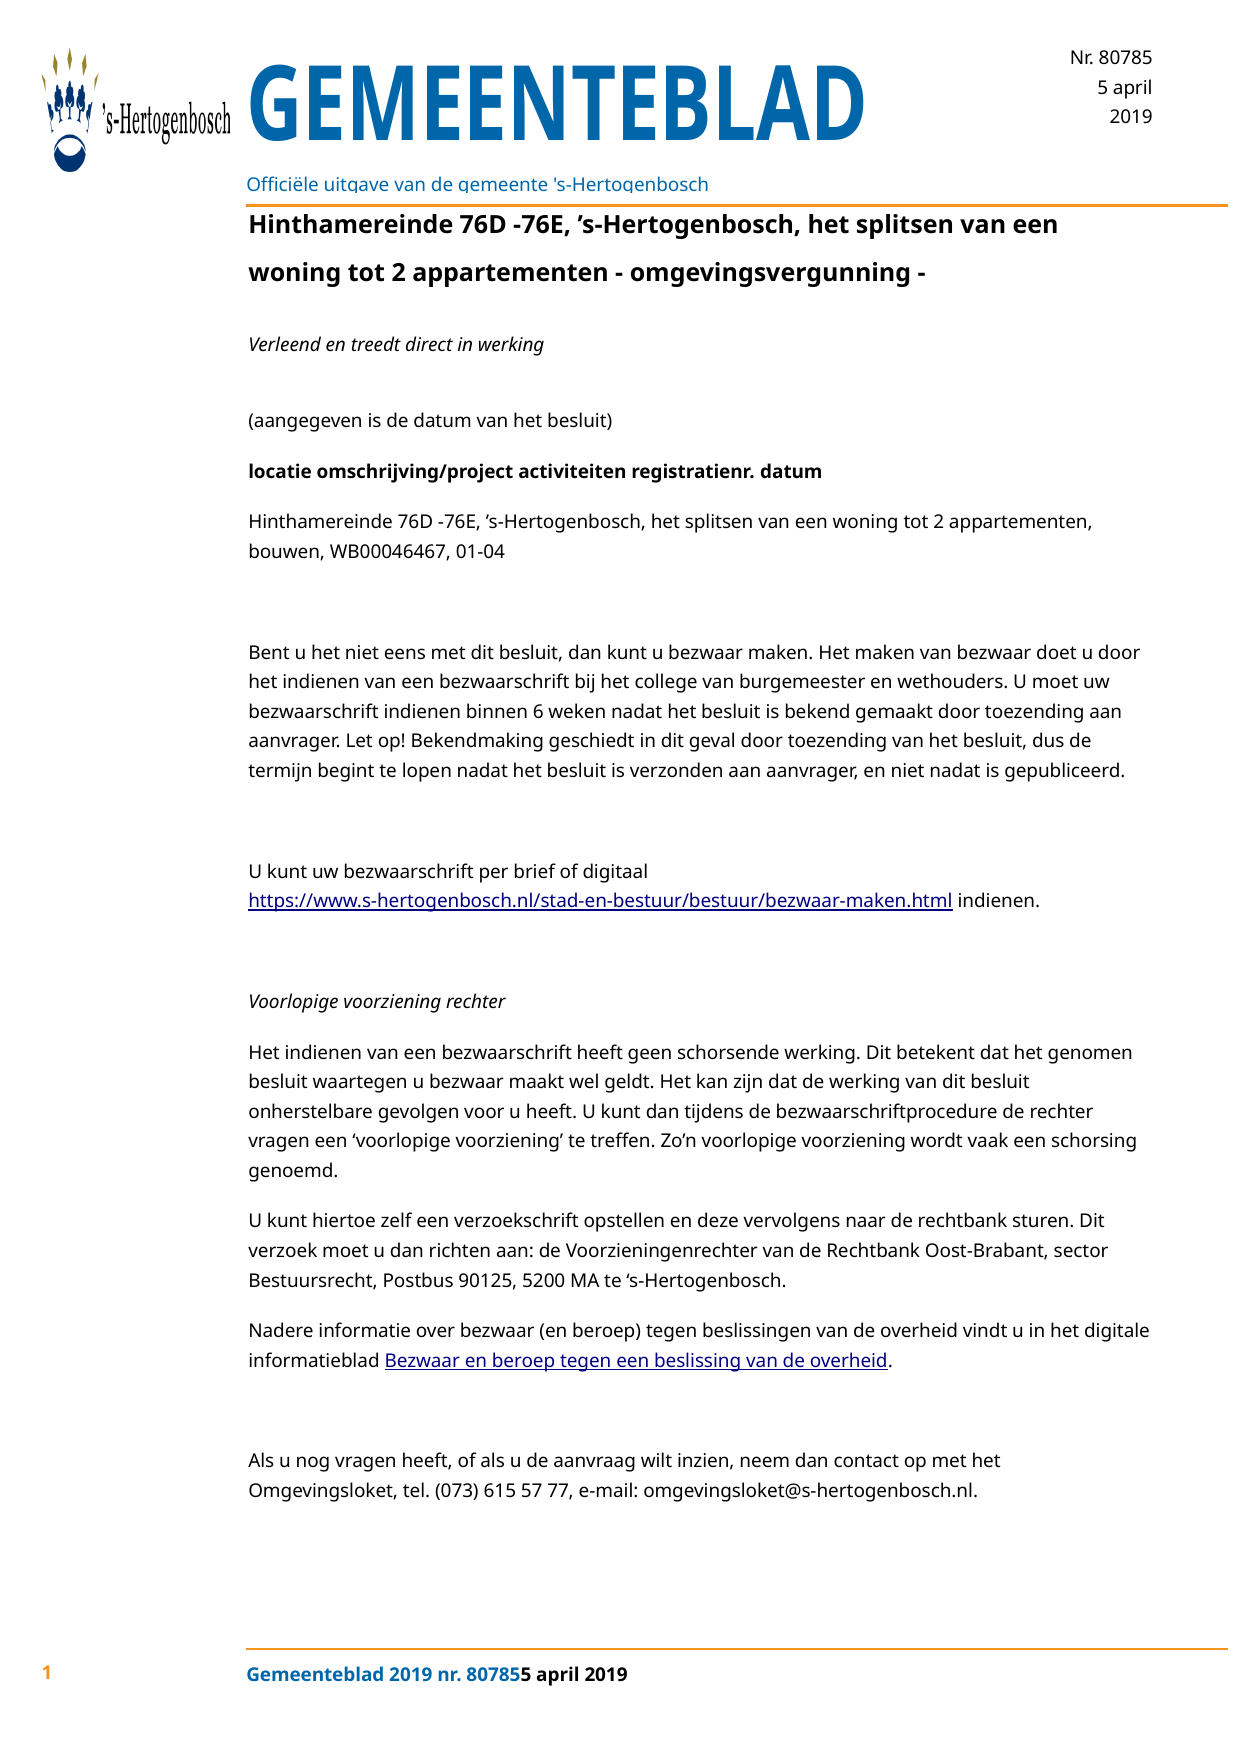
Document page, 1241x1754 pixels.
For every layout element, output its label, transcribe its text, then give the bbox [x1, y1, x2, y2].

text Nadere informatie over bezwaar (en beroep) tegen beslissingen van de overheid vindt u in het digitale informatieblad Bezwaar en beroep tegen een beslissing van de overheid. [248, 1317, 1152, 1372]
text Als u nog vragen heeft, of als u de aanvraag wilt inzien, neem dan contact op met het Omgevingsloket, tel. (073) 615 57 77, e-mail: omgevingsloket@s-hertogenbosch.nl. [248, 1448, 1152, 1503]
text U kunt hiertoe zelf een verzoekschrift opstellen en deze vervolgens naar de rechtbank sturen. Dit verzoek moet u dan richten aan: de Voorzieningenrechter van de Rechtbank Oost-Brabant, sector Bestuursrecht, Postbus 90125, 5200 MA te ‘s-Hertogenbosch. [248, 1208, 1152, 1292]
text (aangegeven is de datum van het besluit) [248, 408, 1152, 433]
text Bent u het niet eens met dit besluit, dan kunt u bezwaar maken. Het maken van bezwaar doet u door het indienen van een bezwaarschrift bij het college van burgemeester en wethouders. U moet uw bezwaarschrift indienen binnen 6 weken nadat het besluit is bekend gemaakt door toezending aan aanvrager. Let op! Bekendmaking geschiedt in dit geval door toezending van het besluit, dus de termijn begint te lopen nadat het besluit is verzonden aan aanvrager, en niet nadat is gepubliceerd. [248, 639, 1152, 783]
picture [41, 47, 231, 172]
text U kunt uw bezwaarschrift per brief of digitaal https://www.s-hertogenbosch.nl/stad-en-bestuur/bestuur/bezwaar-maken.html indienen. [248, 858, 1152, 913]
text Voorlopige voorziening rechter [248, 988, 1152, 1014]
text locatie omschrijving/project activiteiten registratienr. datum [248, 458, 1152, 484]
text Hinthamereinde 76D -76E, ’s-Hertogenbosch, het splitsen van een woning tot 2 appartementen - omgevingsvergunning - [248, 207, 1152, 288]
text Verleend en treedt direct in werking [248, 331, 1152, 357]
text Hinthamereinde 76D -76E, ’s-Hertogenbosch, het splitsen van een woning tot 2 appartementen, bouwen, WB00046467, 01-04 [248, 508, 1152, 564]
text Het indienen van een bezwaarschrift heeft geen schorsende werking. Dit betekent dat het genomen besluit waartegen u bezwaar maakt wel geldt. Het kan zijn dat de werking van dit besluit onherstelbare gevolgen voor u heeft. U kunt dan tijdens de bezwaarschriftprocedure de rechter vragen een ‘voorlopige voorziening’ te treffen. Zo’n voorlopige voorziening wordt vaak een schorsing genoemd. [248, 1039, 1152, 1183]
